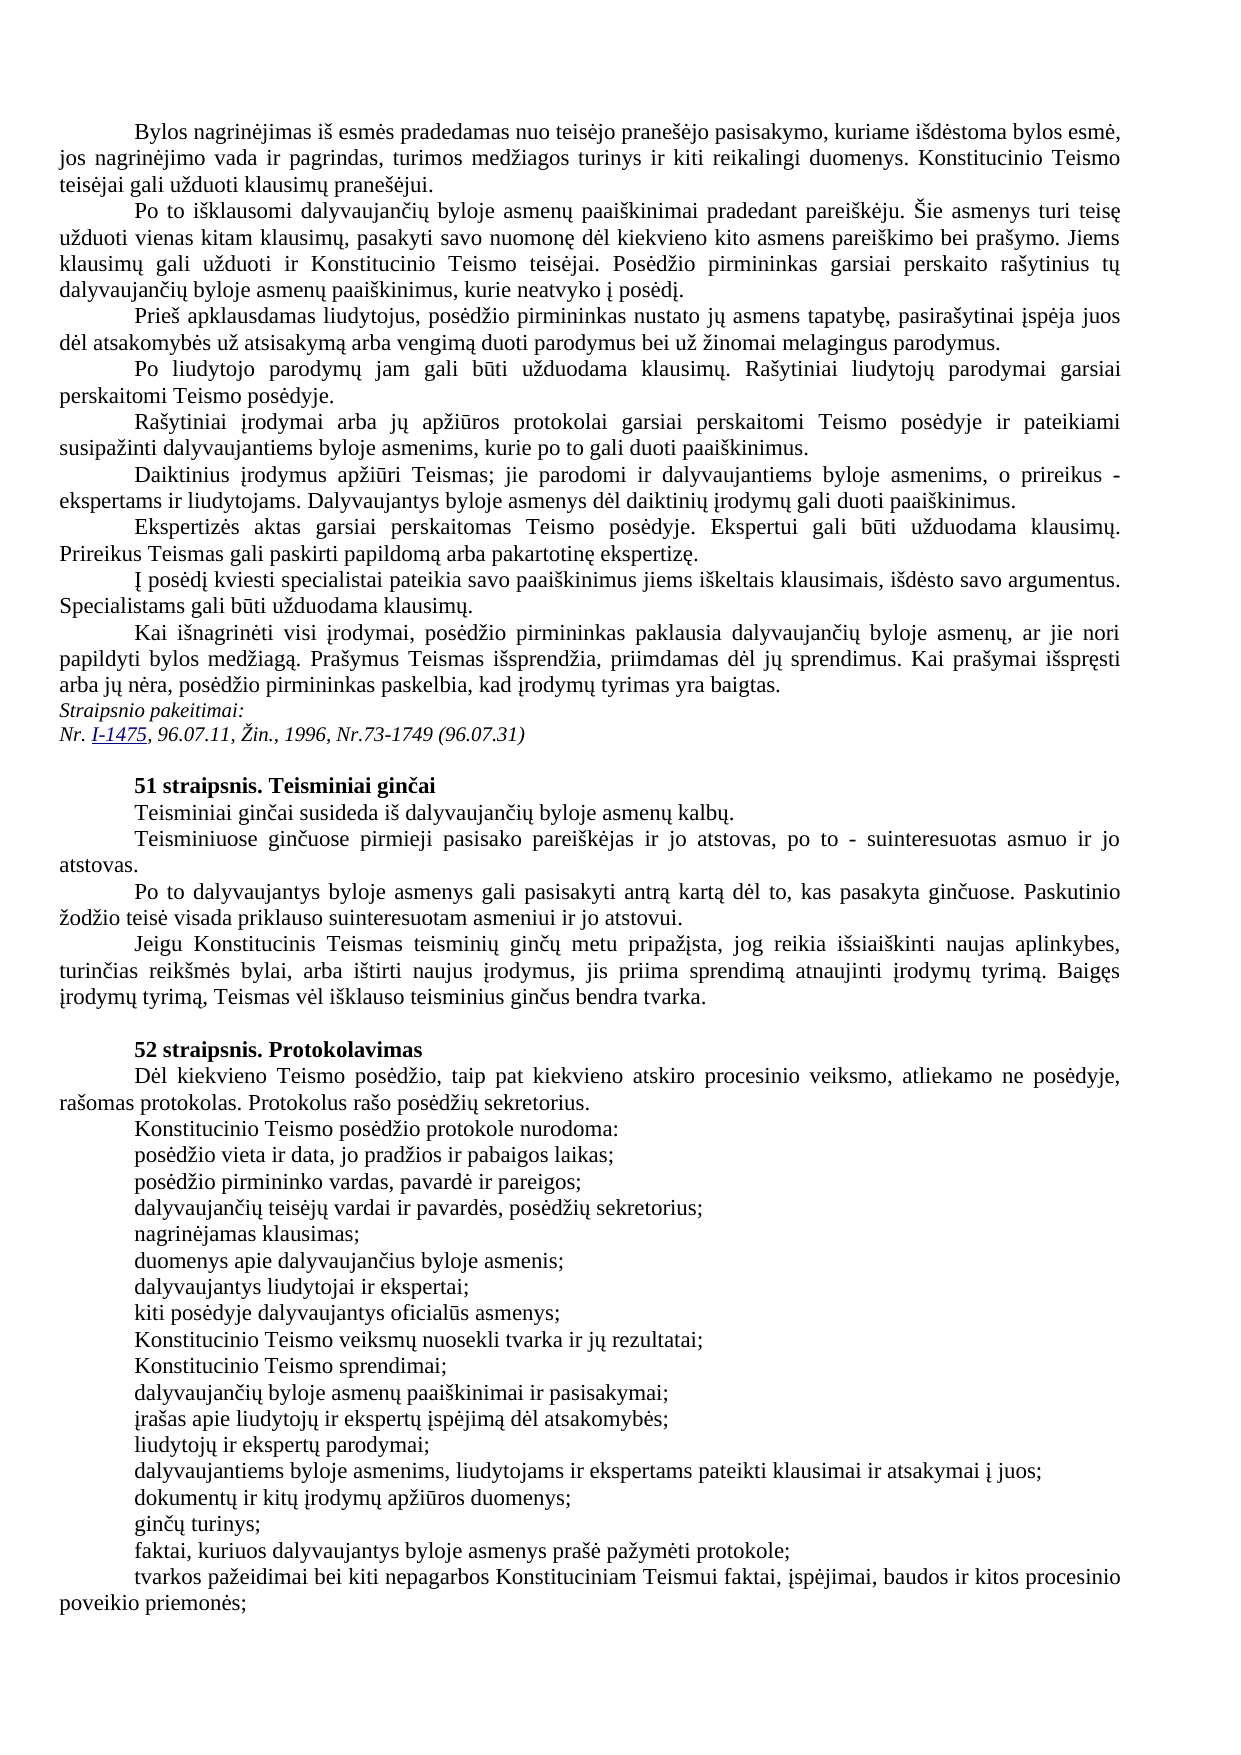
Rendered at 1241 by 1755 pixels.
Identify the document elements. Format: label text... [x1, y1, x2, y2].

text posėdžio pirmininko vardas, pavardė ir pareigos; [59, 1168, 1122, 1194]
text Po liudytojo parodymų jam gali būti užduodama klausimų. Rašytiniai liudytojų parodymai garsiai perskaitomi Teismo posėdyje. [59, 355, 1122, 408]
text ginčų turinys; [59, 1510, 1122, 1537]
text Straipsnio pakeitimai: [59, 698, 1122, 722]
text Bylos nagrinėjimas iš esmės pradedamas nuo teisėjo pranešėjo pasisakymo, kuriame išdėstoma bylos esmė, jos nagrinėjimo vada ir pagrindas, turimos medžiagos turinys ir kiti reikalingi duomenys. Konstitucinio Teismo teisėjai gali užduoti klausimų pranešėjui. [59, 118, 1122, 197]
text Dėl kiekvieno Teismo posėdžio, taip pat kiekvieno atskiro procesinio veiksmo, atliekamo ne posėdyje, rašomas protokolas. Protokolus rašo posėdžių sekretorius. [59, 1062, 1122, 1115]
text 52 straipsnis. Protokolavimas [59, 1036, 1122, 1062]
text Kai išnagrinėti visi įrodymai, posėdžio pirmininkas paklausia dalyvaujančių byloje asmenų, ar jie nori papildyti bylos medžiagą. Prašymus Teismas išsprendžia, priimdamas dėl jų sprendimus. Kai prašymai išspręsti arba jų nėra, posėdžio pirmininkas paskelbia, kad įrodymų tyrimas yra baigtas. [59, 619, 1122, 698]
text Po to dalyvaujantys byloje asmenys gali pasisakyti antrą kartą dėl to, kas pasakyta ginčuose. Paskutinio žodžio teisė visada priklauso suinteresuotam asmeniui ir jo atstovui. [59, 878, 1122, 931]
text Ekspertizės aktas garsiai perskaitomas Teismo posėdyje. Ekspertui gali būti užduodama klausimų. Prireikus Teismas gali paskirti papildomą arba pakartotinę ekspertizę. [59, 513, 1122, 566]
text dalyvaujančių byloje asmenų paaiškinimai ir pasisakymai; [59, 1378, 1122, 1405]
text faktai, kuriuos dalyvaujantys byloje asmenys prašė pažymėti protokole; [59, 1537, 1122, 1563]
text Prieš apklausdamas liudytojus, posėdžio pirmininkas nustato jų asmens tapatybę, pasirašytinai įspėja juos dėl atsakomybės už atsisakymą arba vengimą duoti parodymus bei už žinomai melagingus parodymus. [59, 303, 1122, 355]
text dalyvaujantiems byloje asmenims, liudytojams ir ekspertams pateikti klausimai ir atsakymai į juos; [59, 1458, 1122, 1484]
text Po to išklausomi dalyvaujančių byloje asmenų paaiškinimai pradedant pareiškėju. Šie asmenys turi teisę užduoti vienas kitam klausimų, pasakyti savo nuomonę dėl kiekvieno kito asmens pareiškimo bei prašymo. Jiems klausimų gali užduoti ir Konstitucinio Teismo teisėjai. Posėdžio pirmininkas garsiai perskaito rašytinius tų dalyvaujančių byloje asmenų paaiškinimus, kurie neatvyko į posėdį. [59, 197, 1122, 303]
text dalyvaujantys liudytojai ir ekspertai; [59, 1273, 1122, 1299]
text Į posėdį kviesti specialistai pateikia savo paaiškinimus jiems iškeltais klausimais, išdėsto savo argumentus. Specialistams gali būti užduodama klausimų. [59, 566, 1122, 619]
text nagrinėjamas klausimas; [59, 1220, 1122, 1247]
text posėdžio vieta ir data, jo pradžios ir pabaigos laikas; [59, 1141, 1122, 1168]
text tvarkos pažeidimai bei kiti nepagarbos Konstituciniam Teismui faktai, įspėjimai, baudos ir kitos procesinio poveikio priemonės; [59, 1563, 1122, 1616]
text liudytojų ir ekspertų parodymai; [59, 1431, 1122, 1458]
text Rašytiniai įrodymai arba jų apžiūros protokolai garsiai perskaitomi Teismo posėdyje ir pateikiami susipažinti dalyvaujantiems byloje asmenims, kurie po to gali duoti paaiškinimus. [59, 408, 1122, 461]
text duomenys apie dalyvaujančius byloje asmenis; [59, 1247, 1122, 1273]
text Teisminiai ginčai susideda iš dalyvaujančių byloje asmenų kalbų. [59, 799, 1122, 825]
text dokumentų ir kitų įrodymų apžiūros duomenys; [59, 1484, 1122, 1510]
text Konstitucinio Teismo veiksmų nuosekli tvarka ir jų rezultatai; [59, 1326, 1122, 1352]
text Teisminiuose ginčuose pirmieji pasisako pareiškėjas ir jo atstovas, po to - suinteresuotas asmuo ir jo atstovas. [59, 825, 1122, 878]
text kiti posėdyje dalyvaujantys oficialūs asmenys; [59, 1299, 1122, 1326]
text Daiktinius įrodymus apžiūri Teismas; jie parodomi ir dalyvaujantiems byloje asmenims, o prireikus - ekspertams ir liudytojams. Dalyvaujantys byloje asmenys dėl daiktinių įrodymų gali duoti paaiškinimus. [59, 461, 1122, 513]
text Konstitucinio Teismo posėdžio protokole nurodoma: [59, 1115, 1122, 1141]
text Konstitucinio Teismo sprendimai; [59, 1352, 1122, 1378]
text įrašas apie liudytojų ir ekspertų įspėjimą dėl atsakomybės; [59, 1405, 1122, 1431]
text Nr. I-1475, 96.07.11, Žin., 1996, Nr.73-1749 (96.07.31) [59, 722, 1122, 746]
text 51 straipsnis. Teisminiai ginčai [59, 772, 1122, 799]
text dalyvaujančių teisėjų vardai ir pavardės, posėdžių sekretorius; [59, 1194, 1122, 1220]
text Jeigu Konstitucinis Teismas teisminių ginčų metu pripažįsta, jog reikia išsiaiškinti naujas aplinkybes, turinčias reikšmės bylai, arba ištirti naujus įrodymus, jis priima sprendimą atnaujinti įrodymų tyrimą. Baigęs įrodymų tyrimą, Teismas vėl išklauso teisminius ginčus bendra tvarka. [59, 931, 1122, 1009]
